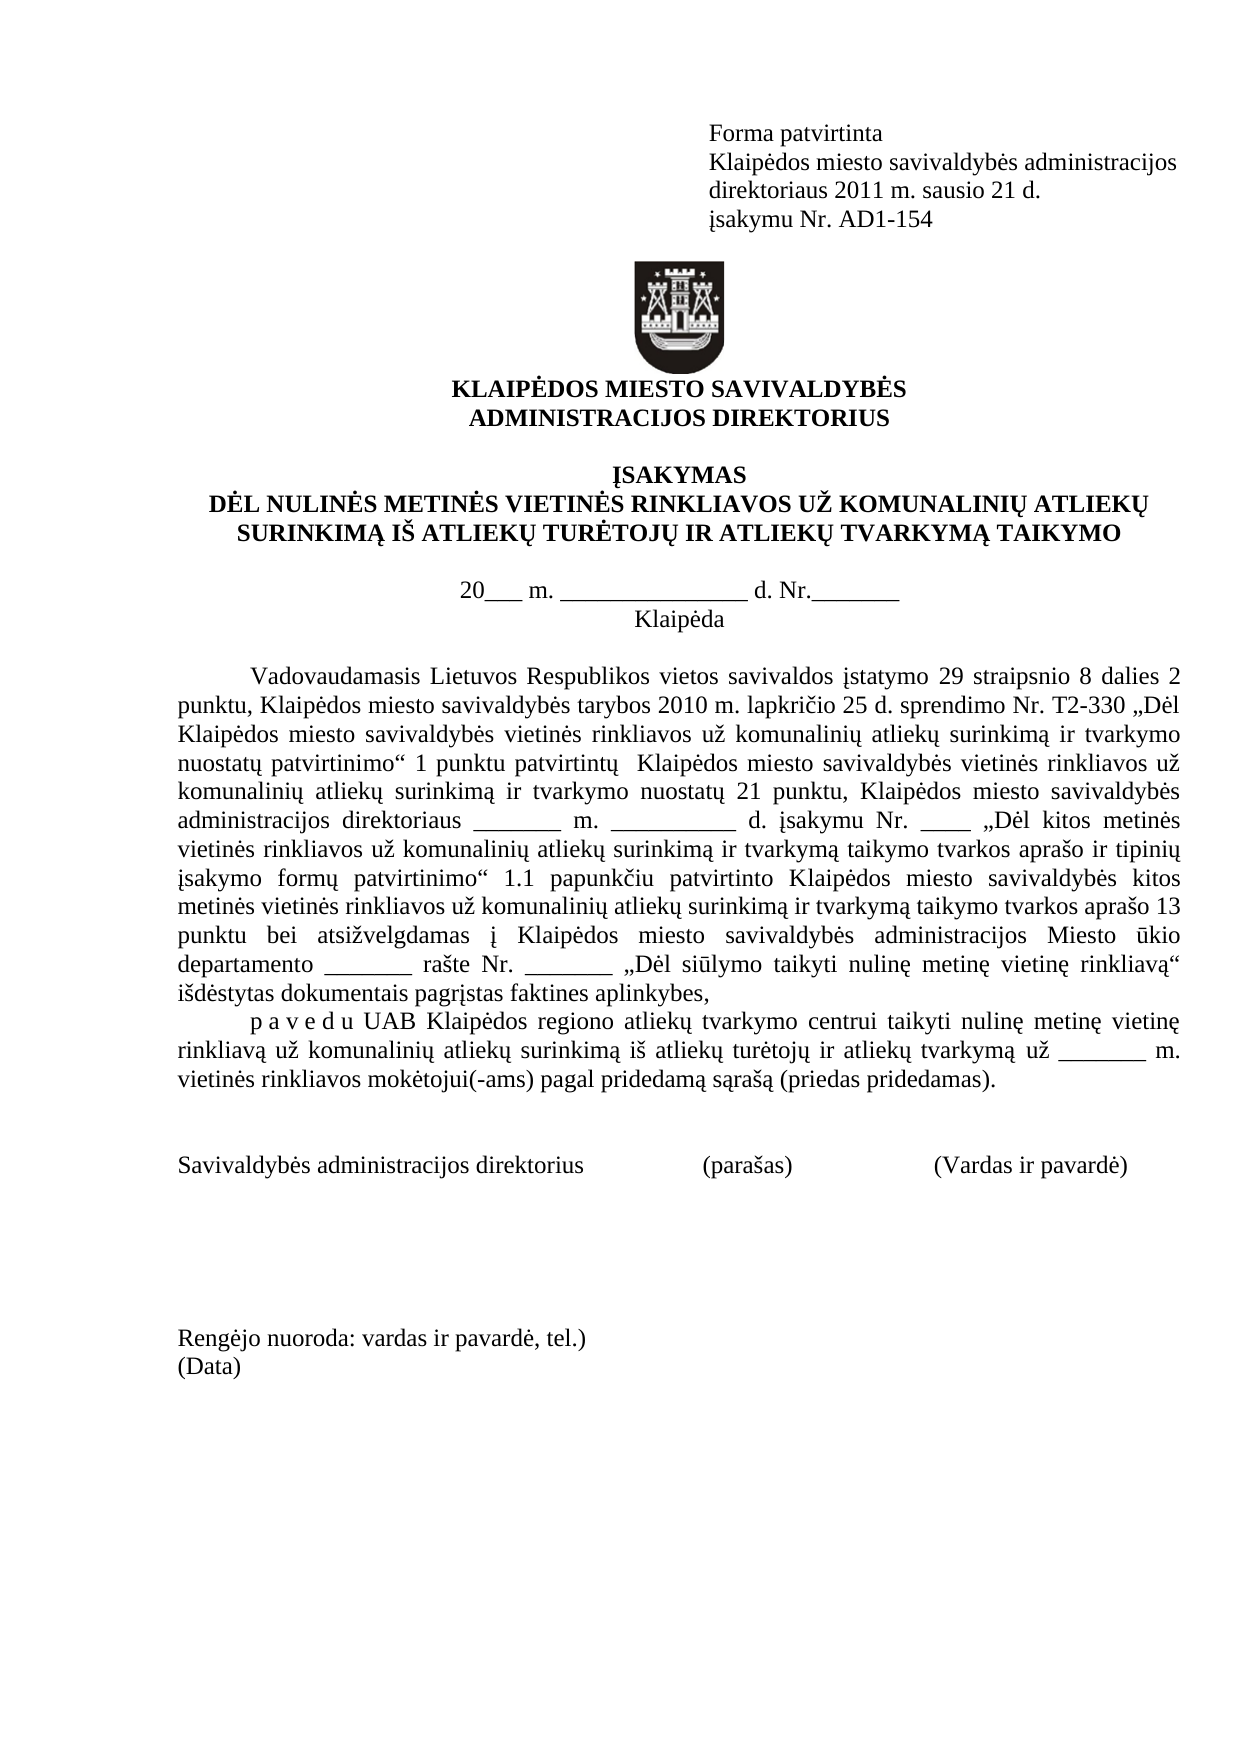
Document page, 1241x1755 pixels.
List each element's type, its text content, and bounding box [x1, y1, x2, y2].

text (Data) [177, 1351, 1181, 1380]
text ADMINISTRACIJOS DIREKTORIUS [177, 403, 1181, 431]
text 20___ m. _______________ d. Nr._______ [177, 575, 1181, 604]
text Vadovaudamasis Lietuvos Respublikos vietos savivaldos įstatymo 29 straipsnio 8 dalies 2 punktu, Klaipėdos miesto savivaldybės tarybos 2010 m. lapkričio 25 d. sprendimo Nr. T2-330 „Dėl Klaipėdos miesto savivaldybės vietinės rinkliavos už komunalinių atliekų surinkimą ir tvarkymo nuostatų patvirtinimo“ 1 punktu patvirtintų Klaipėdos miesto savivaldybės vietinės rinkliavos už komunalinių atliekų surinkimą ir tvarkymo nuostatų 21 punktu, Klaipėdos miesto savivaldybės administracijos direktoriaus _______ m. __________ d. įsakymu Nr. ____ „Dėl kitos metinės vietinės rinkliavos už komunalinių atliekų surinkimą ir tvarkymą taikymo tvarkos aprašo ir tipinių įsakymo formų patvirtinimo“ 1.1 papunkčiu patvirtinto Klaipėdos miesto savivaldybės kitos metinės vietinės rinkliavos už komunalinių atliekų surinkimą ir tvarkymą taikymo tvarkos aprašo 13 punktu bei atsižvelgdamas į Klaipėdos miesto savivaldybės administracijos Miesto ūkio departamento _______ rašte Nr. _______ „Dėl siūlymo taikyti nulinę metinę vietinę rinkliavą“ išdėstytas dokumentais pagrįstas faktines aplinkybes, [177, 661, 1181, 1006]
text ĮSAKYMAS [177, 460, 1181, 489]
text Rengėjo nuoroda: vardas ir pavardė, tel.) [177, 1323, 1181, 1351]
text direktoriaus 2011 m. sausio 21 d. [177, 176, 1181, 204]
text DĖL NULINĖS METINĖS VIETINĖS RINKLIAVOS UŽ KOMUNALINIŲ ATLIEKŲ SURINKIMĄ IŠ ATLIEKŲ TURĖTOJŲ IR ATLIEKŲ TVARKYMĄ TAIKYMO [177, 489, 1181, 546]
text Forma patvirtinta [177, 118, 1181, 147]
text Savivaldybės administracijos direktorius (parašas) (Vardas ir pavardė) [177, 1150, 1181, 1179]
text KLAIPĖDOS MIESTO SAVIVALDYBĖS [177, 374, 1181, 403]
text Klaipėdos miesto savivaldybės administracijos [177, 147, 1181, 176]
text Klaipėda [177, 604, 1181, 633]
text pavedu UAB Klaipėdos regiono atliekų tvarkymo centrui taikyti nulinę metinę vietinę rinkliavą už komunalinių atliekų surinkimą iš atliekų turėtojų ir atliekų tvarkymą už _______ m. vietinės rinkliavos mokėtojui(-ams) pagal pridedamą sąrašą (priedas pridedamas). [177, 1006, 1181, 1093]
text įsakymu Nr. AD1-154 [177, 204, 1181, 233]
